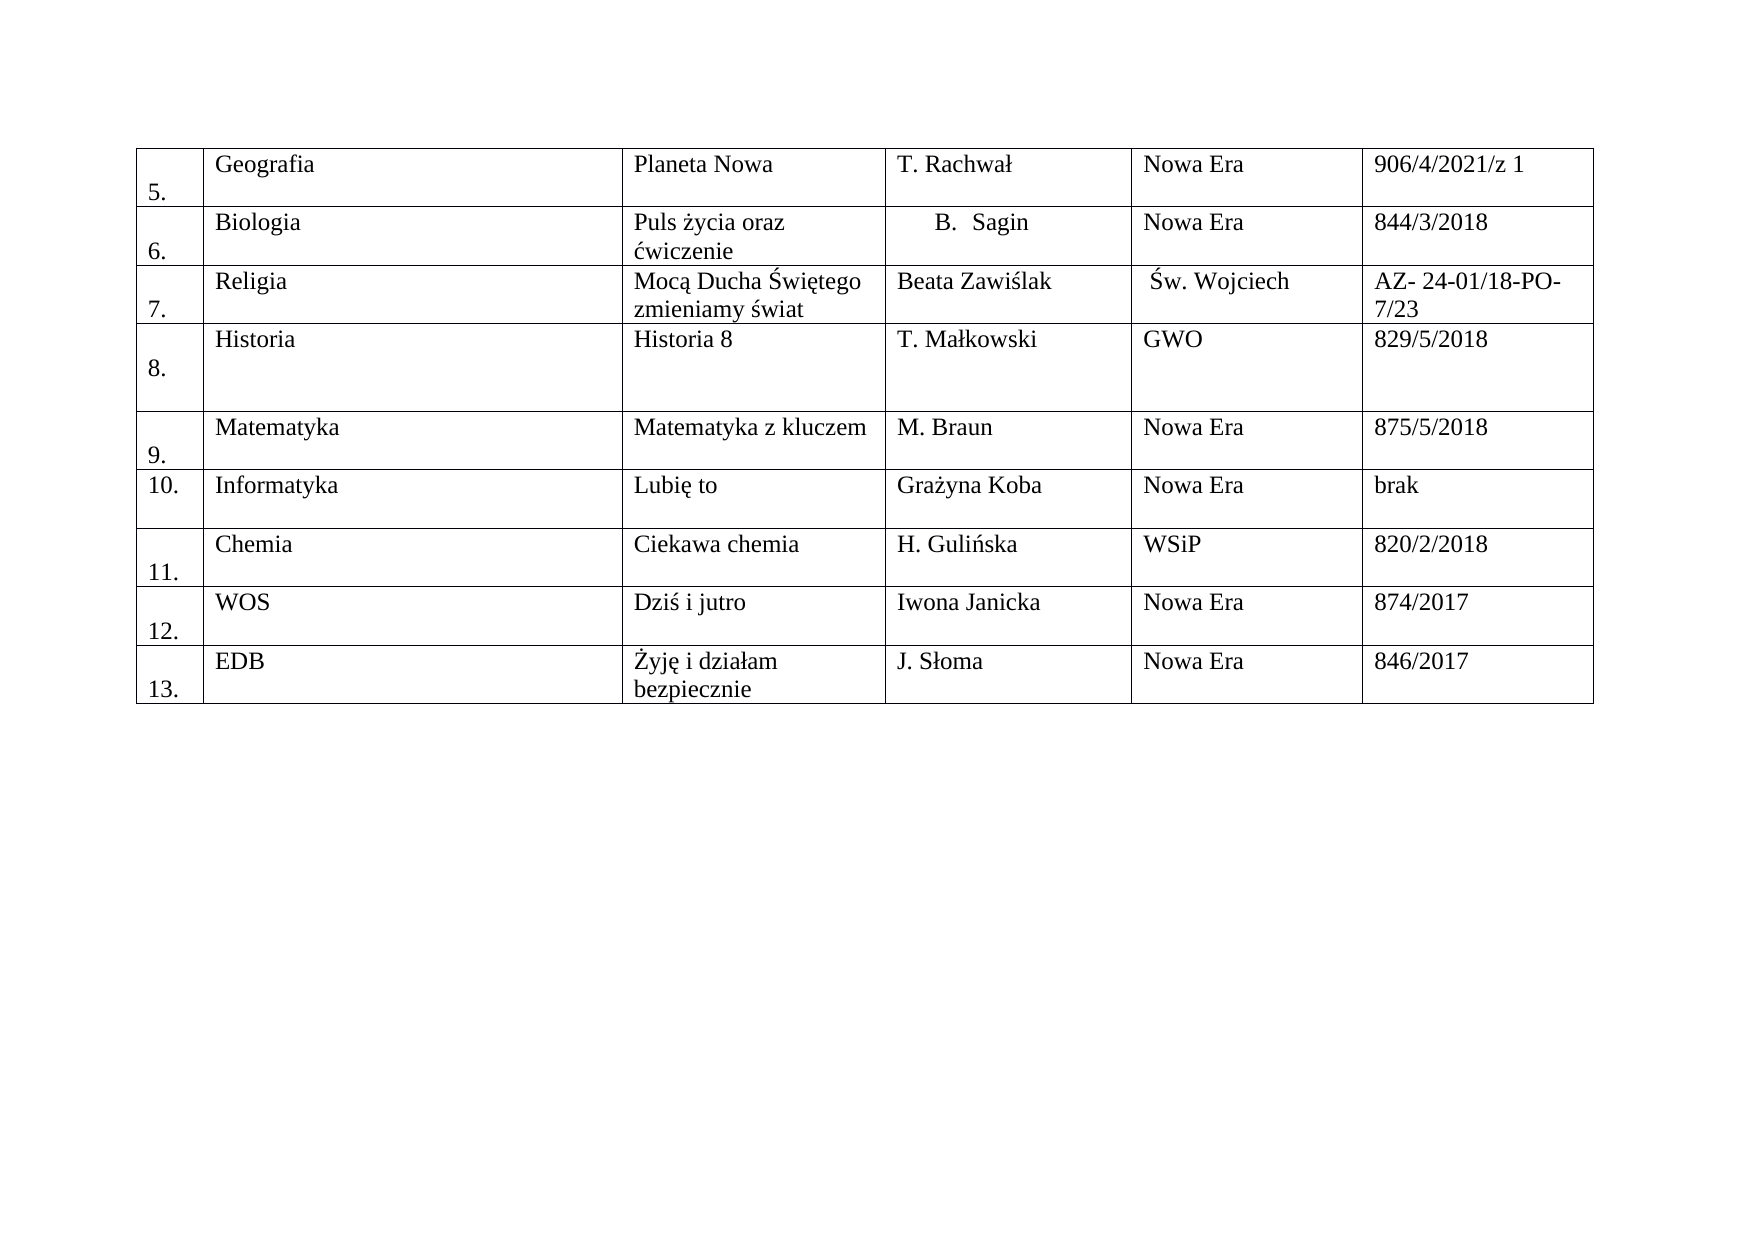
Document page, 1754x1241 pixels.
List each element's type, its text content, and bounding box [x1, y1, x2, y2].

table_cell Matematyka z kluczem [623, 412, 885, 469]
table_cell Beata Zawiślak [886, 266, 1131, 323]
table_cell Grażyna Koba [886, 470, 1131, 528]
table_cell T. Małkowski [886, 324, 1131, 411]
table_cell brak [1363, 470, 1593, 528]
table_cell GWO [1132, 324, 1362, 411]
table_cell 12. [137, 587, 203, 645]
table_cell Planeta Nowa [623, 149, 885, 206]
table_cell 11. [137, 529, 203, 586]
table_cell Puls życia oraz ćwiczenie [623, 207, 885, 265]
table_cell Historia [204, 324, 622, 411]
table_cell 5. [137, 149, 203, 206]
table_cell Historia 8 [623, 324, 885, 411]
table_cell Geografia [204, 149, 622, 206]
table_cell Nowa Era [1132, 587, 1362, 645]
table_cell Informatyka [204, 470, 622, 528]
table_cell J. Słoma [886, 646, 1131, 703]
table_cell Sagin [886, 207, 1131, 265]
table_cell Nowa Era [1132, 207, 1362, 265]
table_cell Nowa Era [1132, 470, 1362, 528]
table_cell 6. [137, 207, 203, 265]
table_cell Iwona Janicka [886, 587, 1131, 645]
table_cell EDB [204, 646, 622, 703]
table_cell Biologia [204, 207, 622, 265]
table_cell 8. [137, 324, 203, 411]
table_cell 10. [137, 470, 203, 528]
table_cell Mocą Ducha Świętego zmieniamy świat [623, 266, 885, 323]
table_cell 874/2017 [1363, 587, 1593, 645]
table_cell Dziś i jutro [623, 587, 885, 645]
table_cell Ciekawa chemia [623, 529, 885, 586]
table_cell 875/5/2018 [1363, 412, 1593, 469]
table_cell Nowa Era [1132, 412, 1362, 469]
table_cell Nowa Era [1132, 149, 1362, 206]
table_cell Chemia [204, 529, 622, 586]
table_cell M. Braun [886, 412, 1131, 469]
table_cell WOS [204, 587, 622, 645]
table_cell T. Rachwał [886, 149, 1131, 206]
table_cell 9. [137, 412, 203, 469]
table_cell 820/2/2018 [1363, 529, 1593, 586]
table_cell 906/4/2021/z 1 [1363, 149, 1593, 206]
table_cell H. Gulińska [886, 529, 1131, 586]
table_cell Żyję i działam bezpiecznie [623, 646, 885, 703]
table_cell Matematyka [204, 412, 622, 469]
table_cell Religia [204, 266, 622, 323]
table_cell Św. Wojciech [1132, 266, 1362, 323]
table_cell 844/3/2018 [1363, 207, 1593, 265]
table_cell WSiP [1132, 529, 1362, 586]
table_cell AZ- 24-01/18-PO-7/23 [1363, 266, 1593, 323]
table_cell 13. [137, 646, 203, 703]
table_cell Lubię to [623, 470, 885, 528]
table_cell 829/5/2018 [1363, 324, 1593, 411]
table_cell 846/2017 [1363, 646, 1593, 703]
table_cell Nowa Era [1132, 646, 1362, 703]
table_cell 7. [137, 266, 203, 323]
